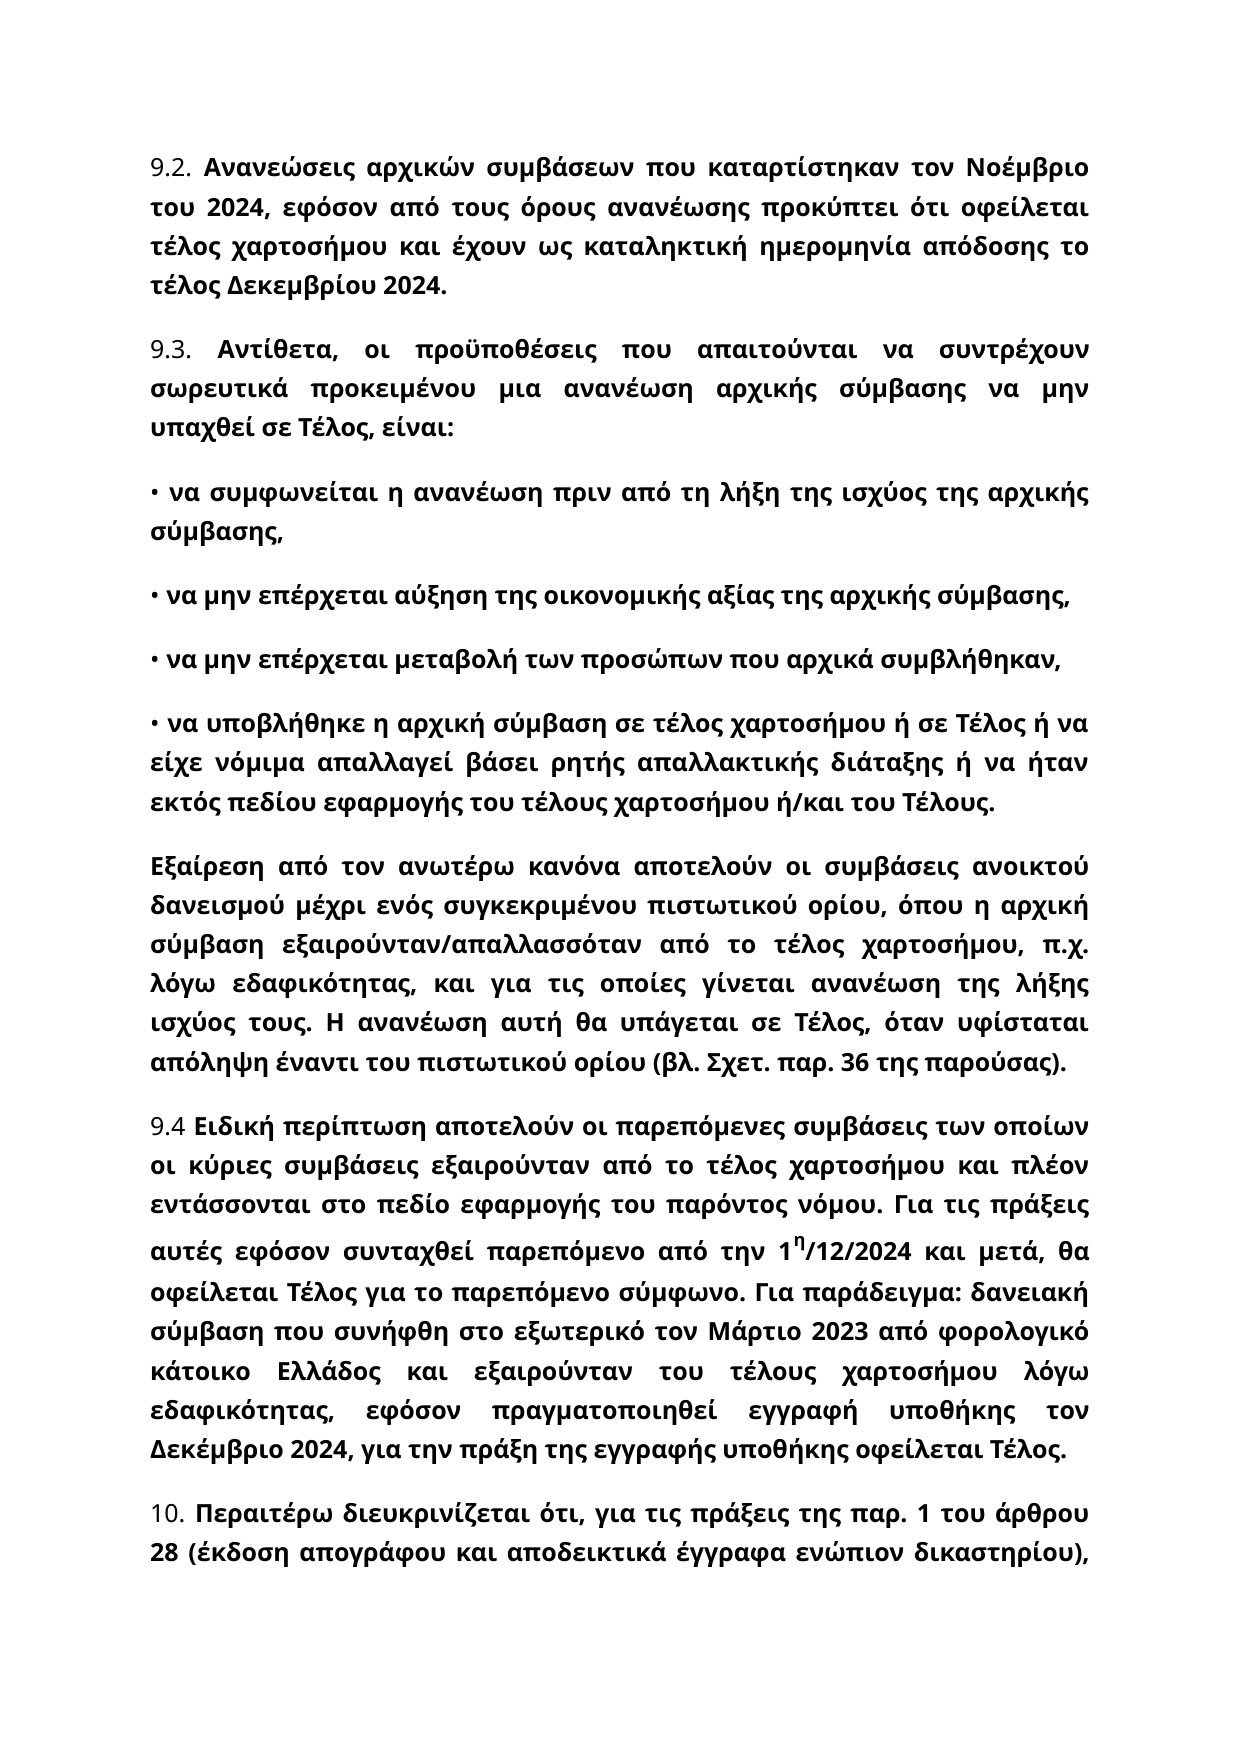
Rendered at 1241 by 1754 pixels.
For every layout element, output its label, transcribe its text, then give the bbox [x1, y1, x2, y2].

text 9.4 Ειδική περίπτωση αποτελούν οι παρεπόμενες συμβάσεις των οποίων οι κύριες συμβάσεις εξαιρούνταν από το τέλος χαρτοσήμου και πλέον εντάσσονται στο πεδίο εφαρμογής του παρόντος νόμου. Για τις πράξεις αυτές εφόσον συνταχθεί παρεπόμενο από την 1η/12/2024 και μετά, θα οφείλεται Τέλος για το παρεπόμενο σύμφωνο. Για παράδειγμα: δανειακή σύμβαση που συνήφθη στο εξωτερικό τον Μάρτιο 2023 από φορολογικό κάτοικο Ελλάδος και εξαιρούνταν του τέλους χαρτοσήμου λόγω εδαφικότητας, εφόσον πραγματοποιηθεί εγγραφή υποθήκης τον Δεκέμβριο 2024, για την πράξη της εγγραφής υποθήκης οφείλεται Τέλος. [150, 1108, 1090, 1466]
text 10. Περαιτέρω διευκρινίζεται ότι, για τις πράξεις της παρ. 1 του άρθρου 28 (έκδοση απογράφου και αποδεικτικά έγγραφα ενώπιον δικαστηρίου), [150, 1496, 1090, 1569]
text Εξαίρεση από τον ανωτέρω κανόνα αποτελούν οι συμβάσεις ανοικτού δανεισμού μέχρι ενός συγκεκριμένου πιστωτικού ορίου, όπου η αρχική σύμβαση εξαιρούνταν/απαλλασσόταν από το τέλος χαρτοσήμου, π.χ. λόγω εδαφικότητας, και για τις οποίες γίνεται ανανέωση της λήξης ισχύος τους. Η ανανέωση αυτή θα υπάγεται σε Τέλος, όταν υφίσταται απόληψη έναντι του πιστωτικού ορίου (βλ. Σχετ. παρ. 36 της παρούσας). [150, 848, 1090, 1078]
text 9.2. Ανανεώσεις αρχικών συμβάσεων που καταρτίστηκαν τον Νοέμβριο του 2024, εφόσον από τους όρους ανανέωσης προκύπτει ότι οφείλεται τέλος χαρτοσήμου και έχουν ως καταληκτική ημερομηνία απόδοσης το τέλος Δεκεμβρίου 2024. [150, 150, 1090, 302]
text • να μην επέρχεται μεταβολή των προσώπων που αρχικά συμβλήθηκαν, [150, 642, 1090, 676]
text • να υποβλήθηκε η αρχική σύμβαση σε τέλος χαρτοσήμου ή σε Τέλος ή να είχε νόμιμα απαλλαγεί βάσει ρητής απαλλακτικής διάταξης ή να ήταν εκτός πεδίου εφαρμογής του τέλους χαρτοσήμου ή/και του Τέλους. [150, 706, 1090, 818]
text 9.3. Αντίθετα, οι προϋποθέσεις που απαιτούνται να συντρέχουν σωρευτικά προκειμένου μια ανανέωση αρχικής σύμβασης να μην υπαχθεί σε Τέλος, είναι: [150, 332, 1090, 444]
text • να συμφωνείται η ανανέωση πριν από τη λήξη της ισχύος της αρχικής σύμβασης, [150, 474, 1090, 547]
text • να μην επέρχεται αύξηση της οικονομικής αξίας της αρχικής σύμβασης, [150, 577, 1090, 612]
